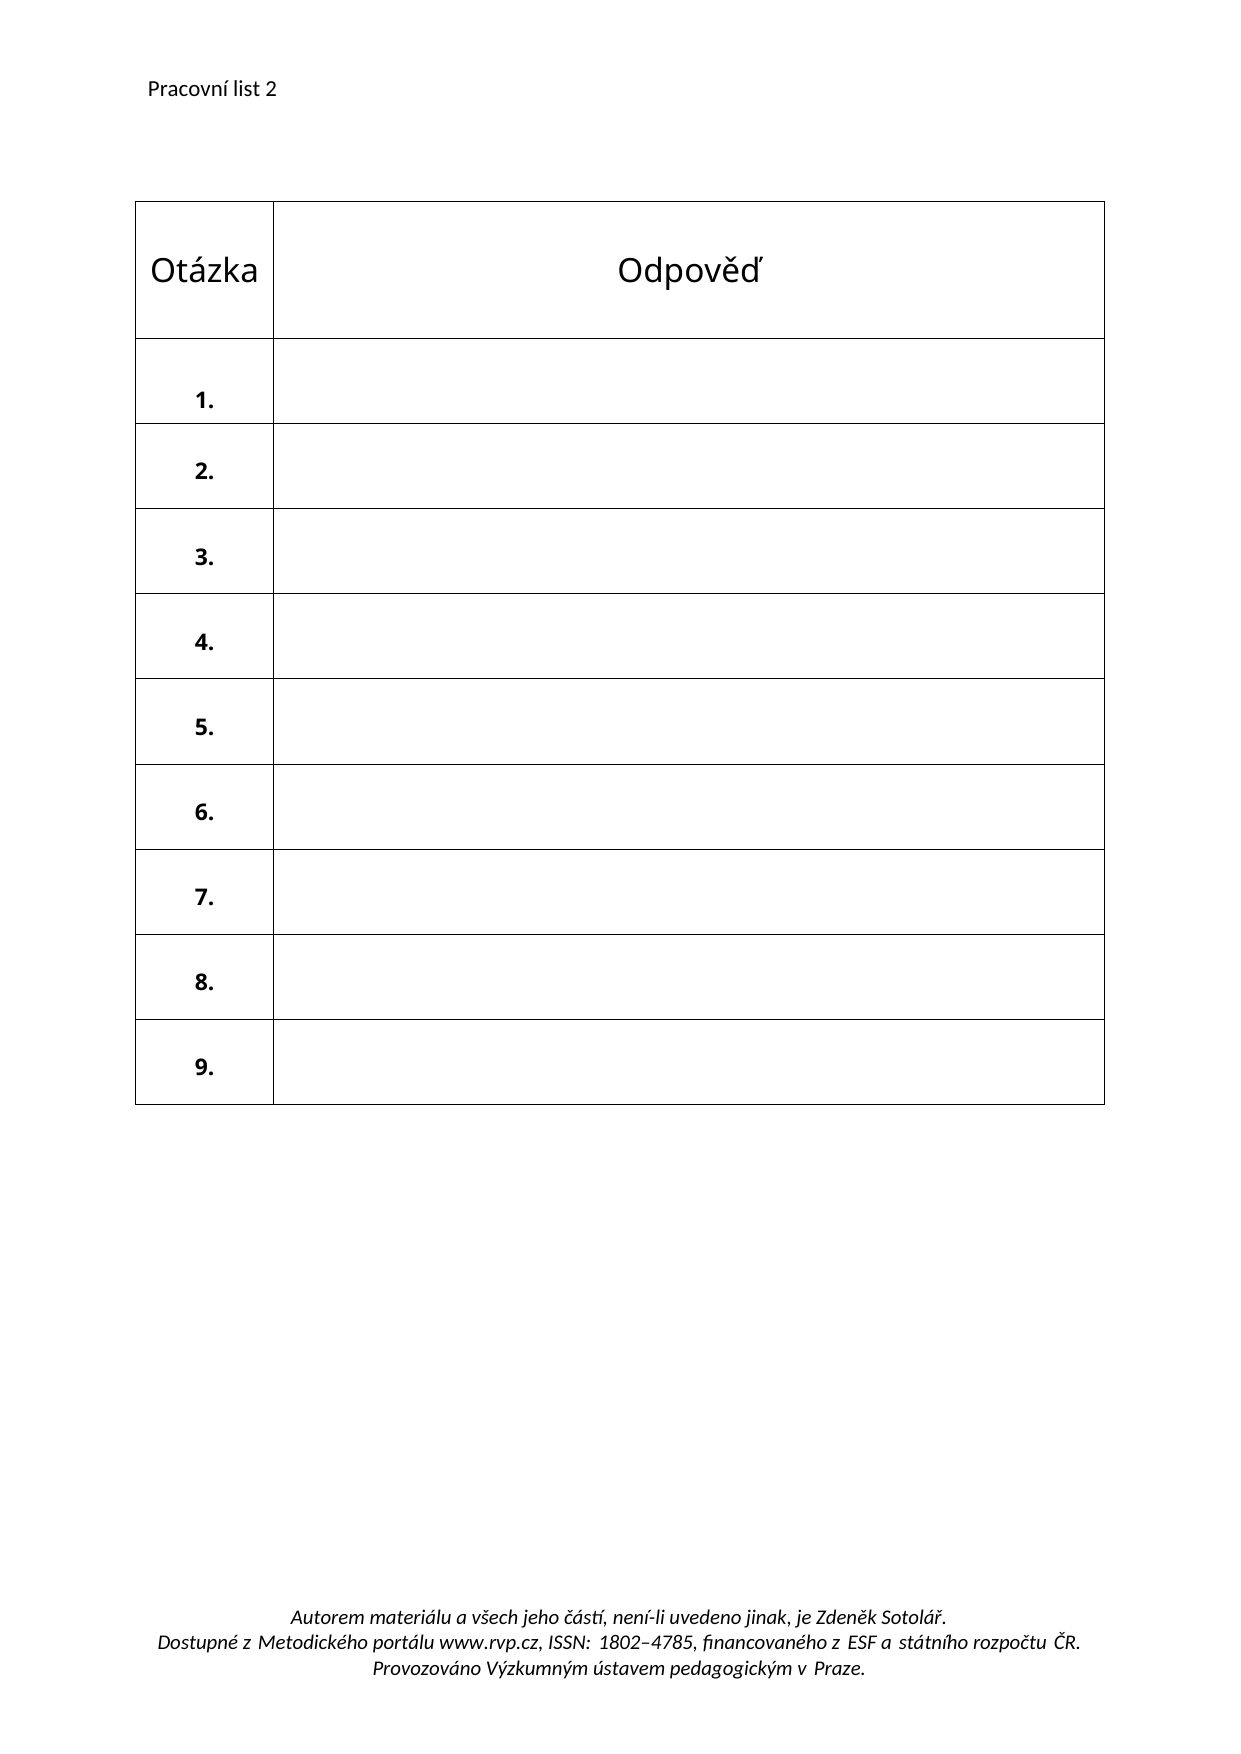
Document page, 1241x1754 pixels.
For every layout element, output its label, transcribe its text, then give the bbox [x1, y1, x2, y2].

table_cell [274, 679, 1104, 763]
table_cell 3. [136, 509, 273, 593]
table_cell 9. [136, 1020, 273, 1104]
table_cell [274, 1020, 1104, 1104]
table_cell 8. [136, 935, 273, 1019]
table_cell [274, 339, 1104, 423]
table_cell [274, 850, 1104, 934]
table_cell [274, 424, 1104, 508]
table_cell 6. [136, 765, 273, 848]
table_header Odpověď [274, 202, 1104, 338]
table_header Otázka [136, 202, 273, 338]
table_cell 7. [136, 850, 273, 934]
table_cell [274, 935, 1104, 1019]
table_cell 2. [136, 424, 273, 508]
table_cell [274, 509, 1104, 593]
table_cell 5. [136, 679, 273, 763]
table_cell 4. [136, 594, 273, 678]
table_cell [274, 765, 1104, 848]
table_cell 1. [136, 339, 273, 423]
table_cell [274, 594, 1104, 678]
